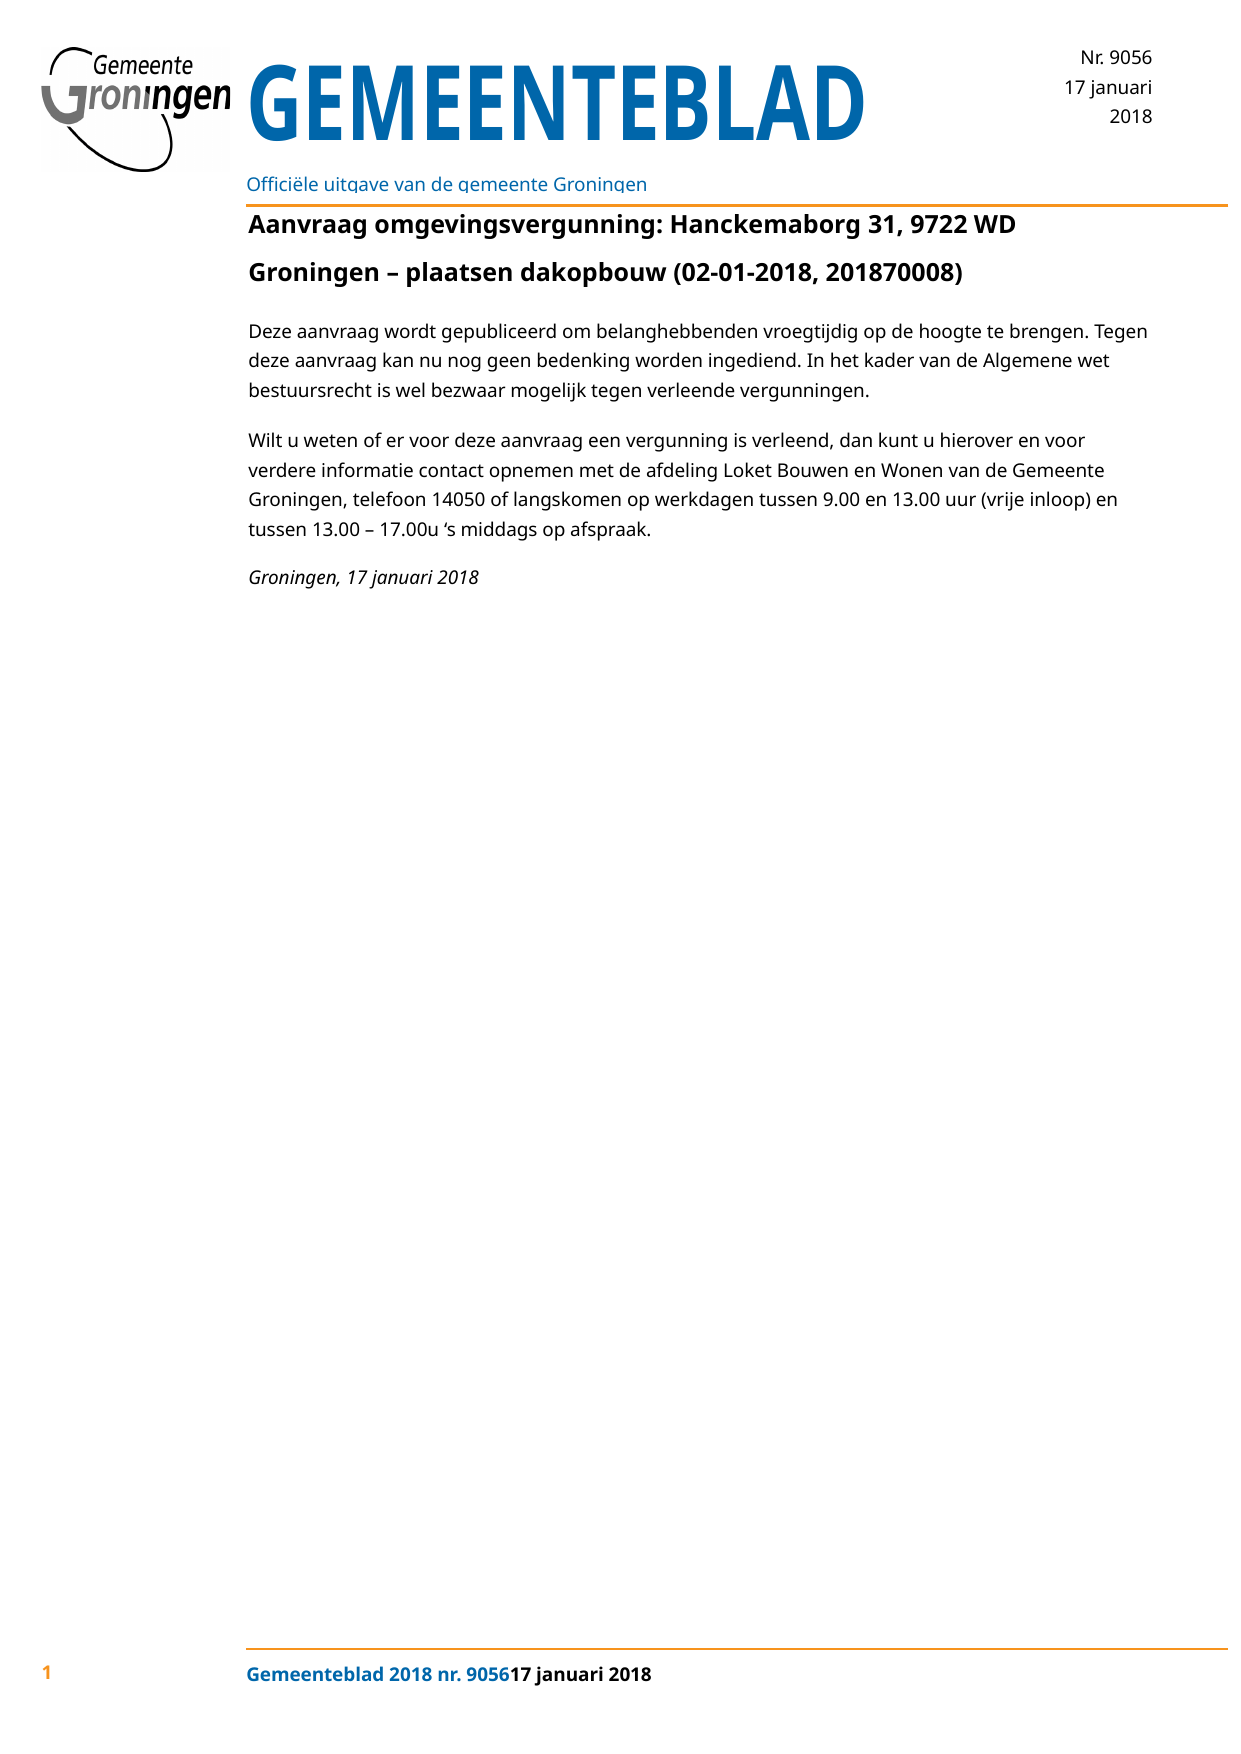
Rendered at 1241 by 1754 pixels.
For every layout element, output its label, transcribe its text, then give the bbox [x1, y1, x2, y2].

text Aanvraag omgevingsvergunning: Hanckemaborg 31, 9722 WD Groningen – plaatsen dakopbouw (02-01-2018, 201870008) [248, 207, 1152, 288]
text Groningen, 17 januari 2018 [248, 564, 1152, 590]
text Wilt u weten of er voor deze aanvraag een vergunning is verleend, dan kunt u hierover en voor verdere informatie contact opnemen met de afdeling Loket Bouwen en Wonen van de Gemeente Groningen, telefoon 14050 of langskomen op werkdagen tussen 9.00 en 13.00 uur (vrije inloop) en tussen 13.00 – 17.00u ‘s middags op afspraak. [248, 427, 1152, 542]
picture [41, 47, 231, 172]
text Deze aanvraag wordt gepubliceerd om belanghebbenden vroegtijdig op de hoogte te brengen. Tegen deze aanvraag kan nu nog geen bedenking worden ingediend. In het kader van de Algemene wet bestuursrecht is wel bezwaar mogelijk tegen verleende vergunningen. [248, 318, 1152, 403]
